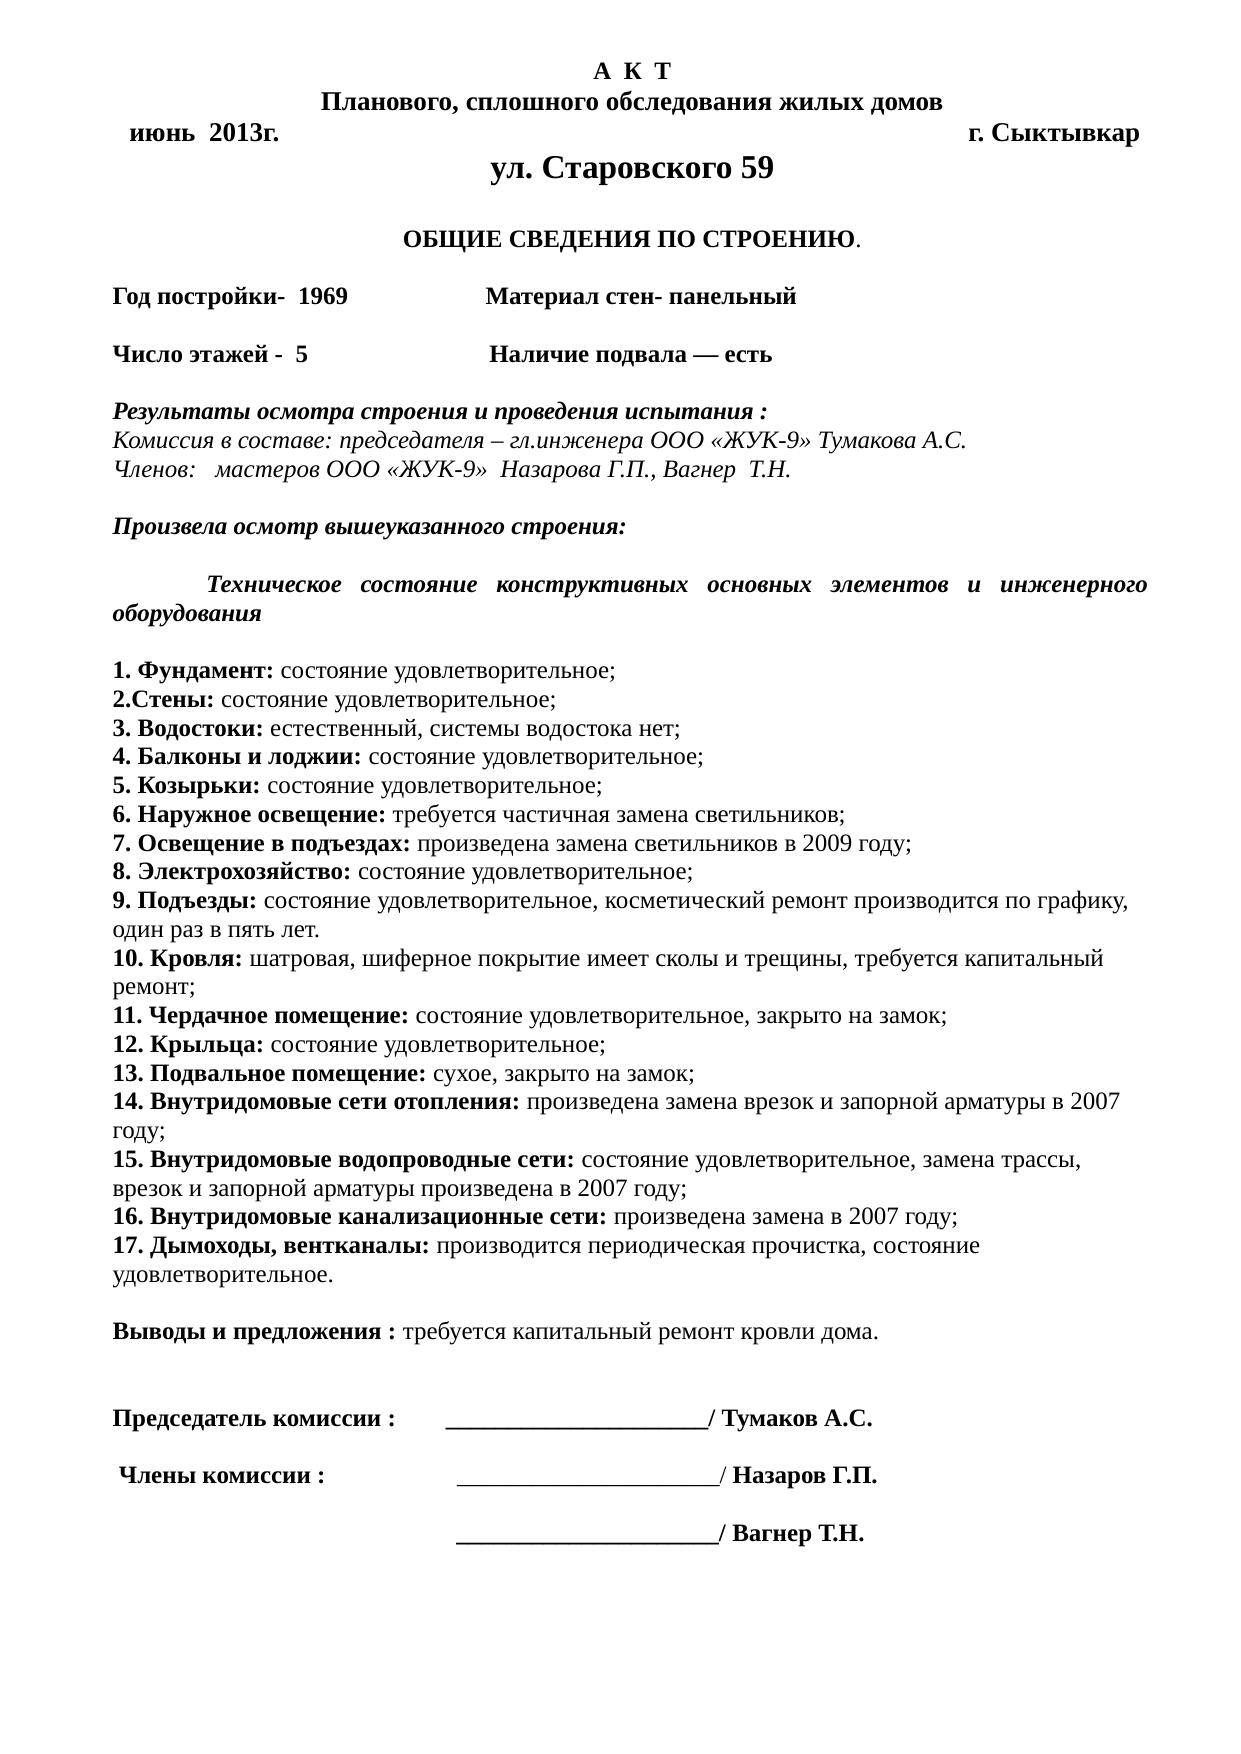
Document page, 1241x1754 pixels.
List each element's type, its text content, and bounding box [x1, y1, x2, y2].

text 14. Внутридомовые сети отопления: произведена замена врезок и запорной арматуры в 2007 году; [112, 1086, 1152, 1144]
text 10. Кровля: шатровая, шиферное покрытие имеет сколы и трещины, требуется капитальный ремонт; [112, 943, 1152, 1000]
text ОБЩИЕ СВЕДЕНИЯ ПО СТРОЕНИЮ. [112, 224, 1152, 253]
text Членов: мастеров ООО «ЖУК-9» Назарова Г.П., Вагнер Т.Н. [112, 454, 1152, 483]
text Число этажей - 5 Наличие подвала — есть [112, 339, 1152, 368]
text _____________________/ Вагнер Т.Н. [112, 1518, 1152, 1546]
text 9. Подъезды: состояние удовлетворительное, косметический ремонт производится по графику, один раз в пять лет. [112, 885, 1152, 943]
text 2.Стены: состояние удовлетворительное; [112, 684, 1152, 713]
text 4. Балконы и лоджии: состояние удовлетворительное; [112, 741, 1152, 770]
text Председатель комиссии : _____________________/ Тумаков А.С. [112, 1403, 1152, 1431]
text 11. Чердачное помещение: состояние удовлетворительное, закрыто на замок; [112, 1000, 1152, 1029]
text 7. Освещение в подъездах: произведена замена светильников в 2009 году; [112, 828, 1152, 856]
text Произвела осмотр вышеуказанного строения: [112, 511, 1152, 540]
text 5. Козырьки: состояние удовлетворительное; [112, 770, 1152, 799]
text 8. Электрохозяйство: состояние удовлетворительное; [112, 856, 1152, 885]
text Выводы и предложения : требуется капитальный ремонт кровли дома. [112, 1316, 1152, 1345]
text А К Т [112, 56, 1152, 85]
text 12. Крыльца: состояние удовлетворительное; [112, 1029, 1152, 1058]
text Результаты осмотра строения и проведения испытания : [112, 396, 1152, 425]
text Члены комиссии : _____________________/ Назаров Г.П. [112, 1460, 1152, 1489]
text 6. Наружное освещение: требуется частичная замена светильников; [112, 799, 1152, 828]
text 16. Внутридомовые канализационные сети: произведена замена в 2007 году; [112, 1201, 1152, 1230]
text Год постройки- 1969 Материал стен- панельный [112, 281, 1152, 310]
text Планового, сплошного обследования жилых домов [112, 85, 1152, 116]
text 13. Подвальное помещение: сухое, закрыто на замок; [112, 1058, 1152, 1086]
text 15. Внутридомовые водопроводные сети: состояние удовлетворительное, замена трассы, врезок и запорной арматуры произведена в 2007 году; [112, 1144, 1152, 1201]
text Техническое состояние конструктивных основных элементов и инженерного оборудования [112, 569, 1152, 626]
text Комиссия в составе: председателя – гл.инженера ООО «ЖУК-9» Тумакова А.С. [112, 425, 1152, 454]
text 3. Водостоки: естественный, системы водостока нет; [112, 713, 1152, 741]
text 17. Дымоходы, вентканалы: производится периодическая прочистка, состояние удовлетворительное. [112, 1230, 1152, 1288]
text 1. Фундамент: состояние удовлетворительное; [112, 655, 1152, 684]
text июнь 2013г. г. Сыктывкар ул. Старовского 59 [112, 116, 1152, 186]
